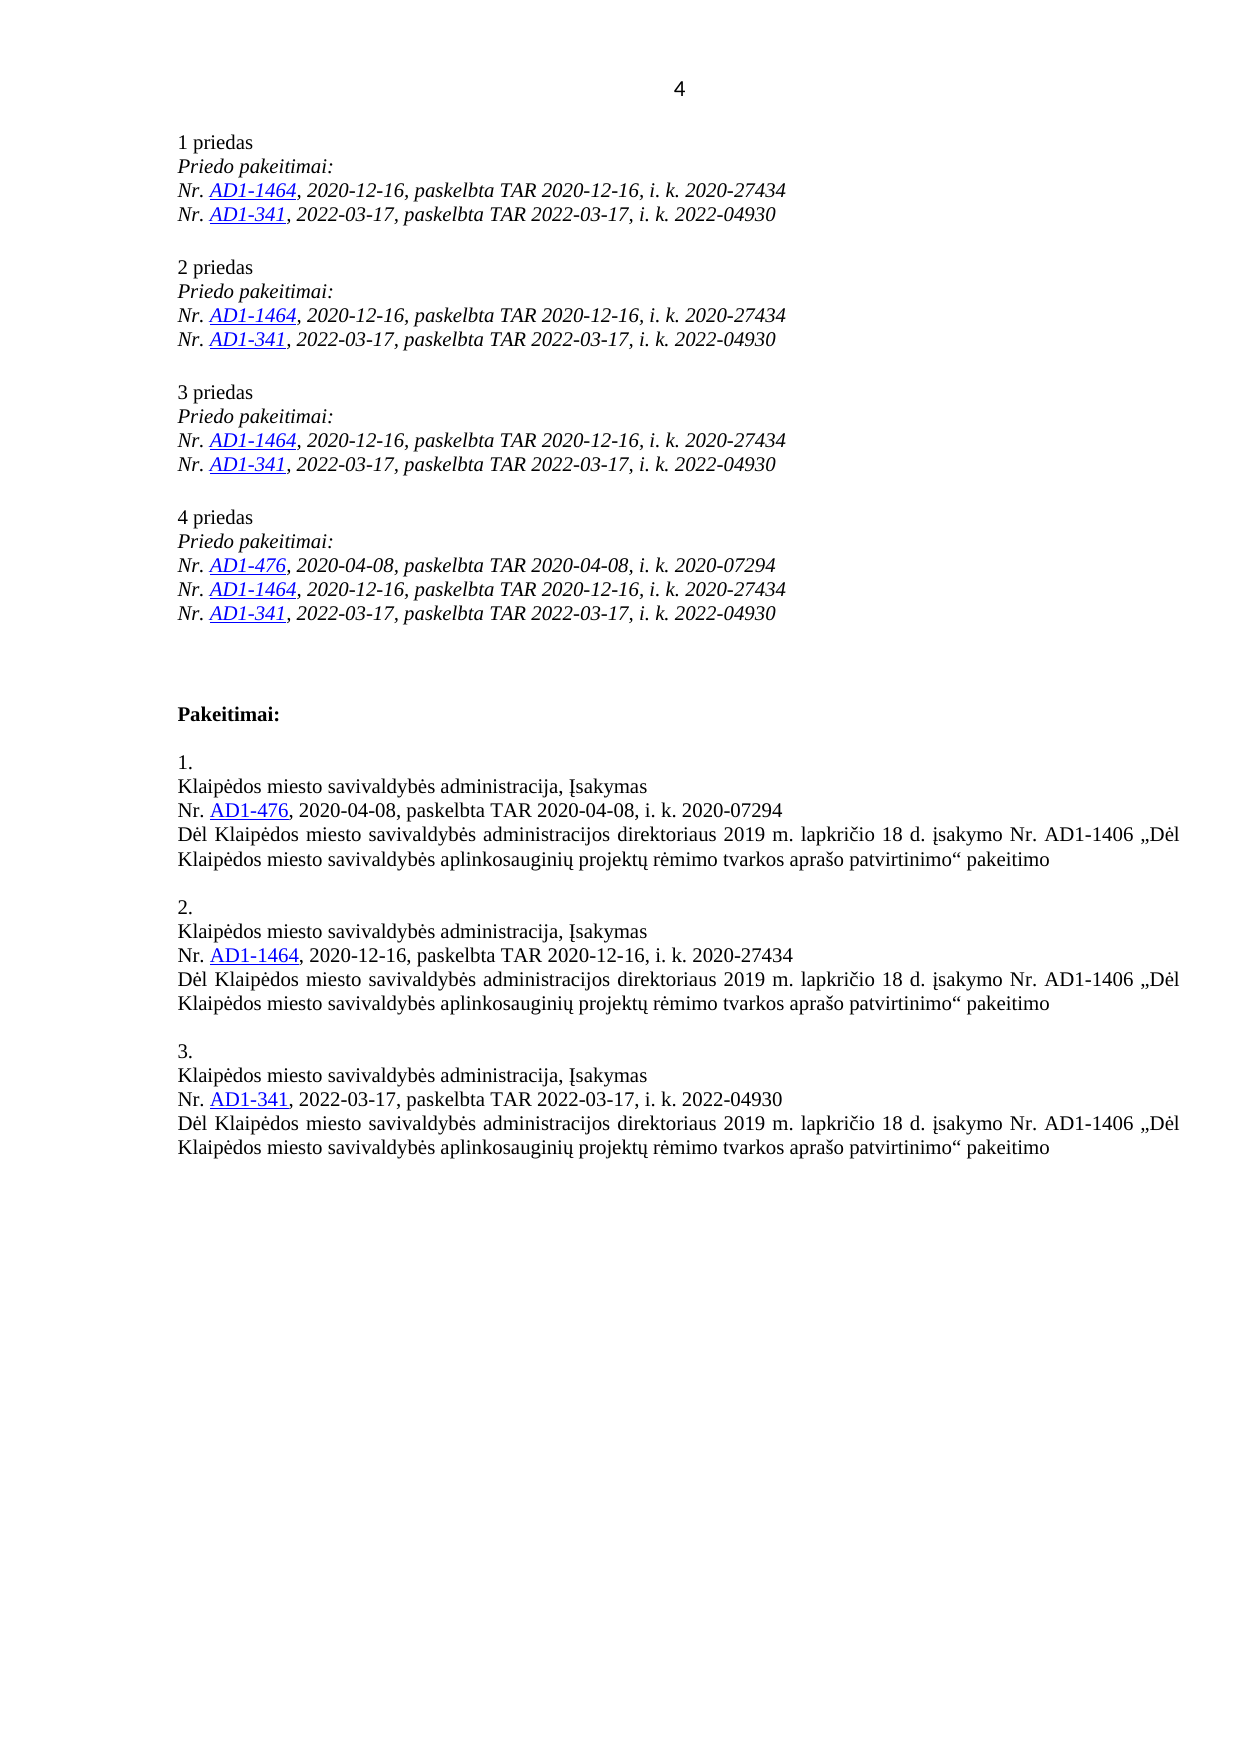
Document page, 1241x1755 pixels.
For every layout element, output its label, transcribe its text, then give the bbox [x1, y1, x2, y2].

text Nr. AD1-1464, 2020-12-16, paskelbta TAR 2020-12-16, i. k. 2020-27434 [177, 303, 1181, 327]
text Nr. AD1-1464, 2020-12-16, paskelbta TAR 2020-12-16, i. k. 2020-27434 [177, 943, 1181, 967]
text 3. [177, 1039, 1181, 1063]
text Nr. AD1-341, 2022-03-17, paskelbta TAR 2022-03-17, i. k. 2022-04930 [177, 601, 1181, 625]
text Priedo pakeitimai: [177, 154, 1181, 178]
text Dėl Klaipėdos miesto savivaldybės administracijos direktoriaus 2019 m. lapkričio 18 d. įsakymo Nr. AD1-1406 „Dėl Klaipėdos miesto savivaldybės aplinkosauginių projektų rėmimo tvarkos aprašo patvirtinimo“ pakeitimo [177, 967, 1181, 1015]
text Nr. AD1-341, 2022-03-17, paskelbta TAR 2022-03-17, i. k. 2022-04930 [177, 1087, 1181, 1111]
text Nr. AD1-341, 2022-03-17, paskelbta TAR 2022-03-17, i. k. 2022-04930 [177, 452, 1181, 476]
text 4 priedas [177, 505, 1181, 529]
text Priedo pakeitimai: [177, 529, 1181, 553]
text Nr. AD1-1464, 2020-12-16, paskelbta TAR 2020-12-16, i. k. 2020-27434 [177, 577, 1181, 601]
text Nr. AD1-1464, 2020-12-16, paskelbta TAR 2020-12-16, i. k. 2020-27434 [177, 428, 1181, 452]
text Priedo pakeitimai: [177, 404, 1181, 428]
text 1. [177, 750, 1181, 774]
text Klaipėdos miesto savivaldybės administracija, Įsakymas [177, 1063, 1181, 1087]
text 3 priedas [177, 380, 1181, 404]
text Nr. AD1-341, 2022-03-17, paskelbta TAR 2022-03-17, i. k. 2022-04930 [177, 202, 1181, 226]
text Klaipėdos miesto savivaldybės administracija, Įsakymas [177, 774, 1181, 798]
text Priedo pakeitimai: [177, 279, 1181, 303]
text Nr. AD1-341, 2022-03-17, paskelbta TAR 2022-03-17, i. k. 2022-04930 [177, 327, 1181, 351]
text Klaipėdos miesto savivaldybės administracija, Įsakymas [177, 919, 1181, 943]
text Pakeitimai: [177, 702, 1181, 726]
text Nr. AD1-476, 2020-04-08, paskelbta TAR 2020-04-08, i. k. 2020-07294 [177, 798, 1181, 822]
text 2. [177, 894, 1181, 919]
text 2 priedas [177, 255, 1181, 279]
text Nr. AD1-476, 2020-04-08, paskelbta TAR 2020-04-08, i. k. 2020-07294 [177, 553, 1181, 577]
text Dėl Klaipėdos miesto savivaldybės administracijos direktoriaus 2019 m. lapkričio 18 d. įsakymo Nr. AD1-1406 „Dėl Klaipėdos miesto savivaldybės aplinkosauginių projektų rėmimo tvarkos aprašo patvirtinimo“ pakeitimo [177, 822, 1181, 871]
text Dėl Klaipėdos miesto savivaldybės administracijos direktoriaus 2019 m. lapkričio 18 d. įsakymo Nr. AD1-1406 „Dėl Klaipėdos miesto savivaldybės aplinkosauginių projektų rėmimo tvarkos aprašo patvirtinimo“ pakeitimo [177, 1111, 1181, 1159]
text 1 priedas [177, 130, 1181, 154]
text Nr. AD1-1464, 2020-12-16, paskelbta TAR 2020-12-16, i. k. 2020-27434 [177, 178, 1181, 202]
